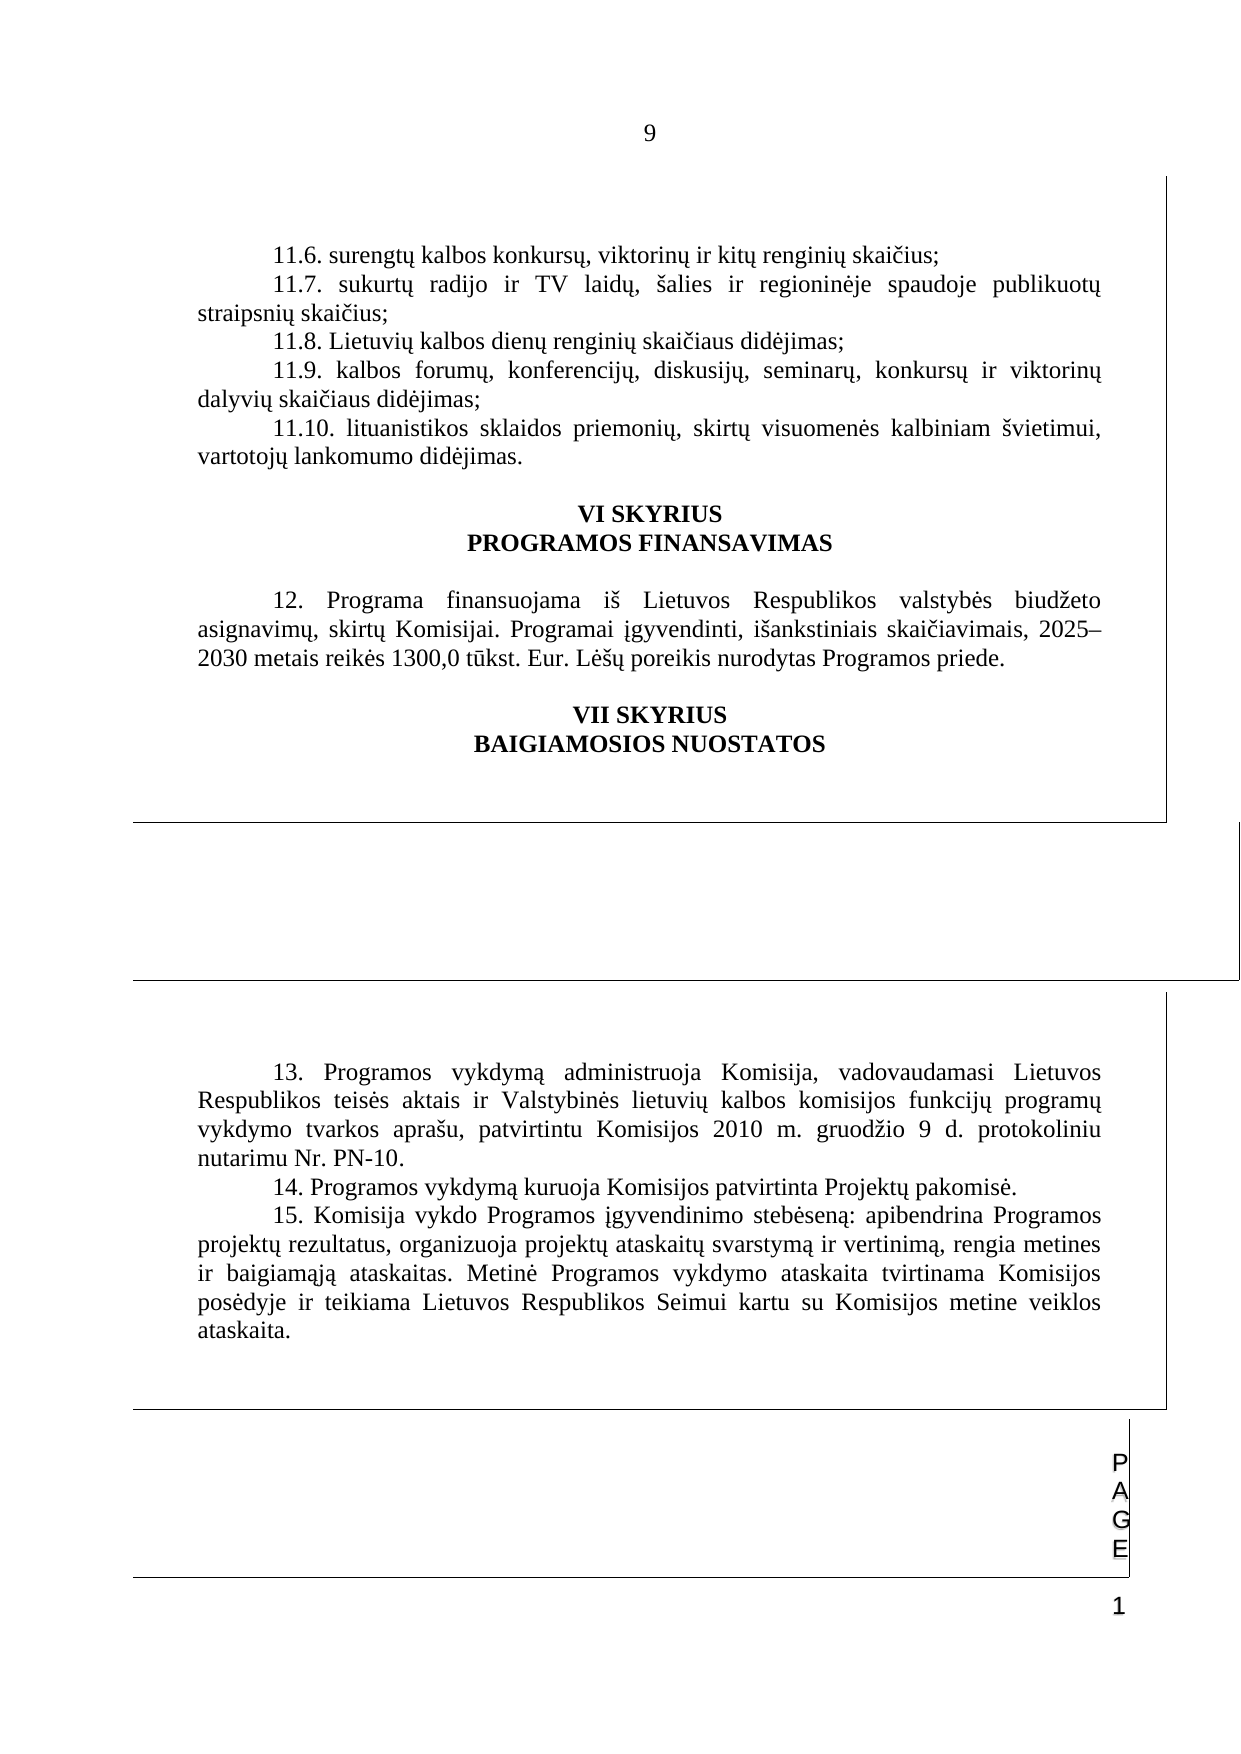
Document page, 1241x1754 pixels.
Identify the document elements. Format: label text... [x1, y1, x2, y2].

text PROGRAMOS FINANSAVIMAS [133, 528, 1166, 556]
text 14. Programos vykdymą kuruoja Komisijos patvirtinta Projektų pakomisė. [133, 1172, 1166, 1201]
text VII SKYRIUS [133, 700, 1166, 729]
text 11.8. Lietuvių kalbos dienų renginių skaičiaus didėjimas; [133, 326, 1166, 355]
text 13. Programos vykdymą administruoja Komisija, vadovaudamasi Lietuvos Respublikos teisės aktais ir Valstybinės lietuvių kalbos komisijos funkcijų programų vykdymo tvarkos aprašu, patvirtintu Komisijos 2010 m. gruodžio 9 d. protokoliniu nutarimu Nr. PN-10. [133, 992, 1166, 1172]
text 11.7. sukurtų radijo ir TV laidų, šalies ir regioninėje spaudoje publikuotų straipsnių skaičius; [133, 269, 1166, 326]
text 11.6. surengtų kalbos konkursų, viktorinų ir kitų renginių skaičius; [133, 176, 1166, 269]
text BAIGIAMOSIOS NUOSTATOS [133, 729, 1166, 822]
text 11.9. kalbos forumų, konferencijų, diskusijų, seminarų, konkursų ir viktorinų dalyvių skaičiaus didėjimas; [133, 355, 1166, 413]
text VI SKYRIUS [133, 499, 1166, 528]
text 11.10. lituanistikos sklaidos priemonių, skirtų visuomenės kalbiniam švietimui, vartotojų lankomumo didėjimas. [133, 413, 1166, 470]
text 15. Komisija vykdo Programos įgyvendinimo stebėseną: apibendrina Programos projektų rezultatus, organizuoja projektų ataskaitų svarstymą ir vertinimą, rengia metines ir baigiamąją ataskaitas. Metinė Programos vykdymo ataskaita tvirtinama Komisijos posėdyje ir teikiama Lietuvos Respublikos Seimui kartu su Komisijos metine veiklos ataskaita. [133, 1201, 1166, 1409]
text 12. Programa finansuojama iš Lietuvos Respublikos valstybės biudžeto asignavimų, skirtų Komisijai. Programai įgyvendinti, išankstiniais skaičiavimais, 2025–2030 metais reikės 1300,0 tūkst. Eur. Lėšų poreikis nurodytas Programos priede. [133, 585, 1166, 671]
